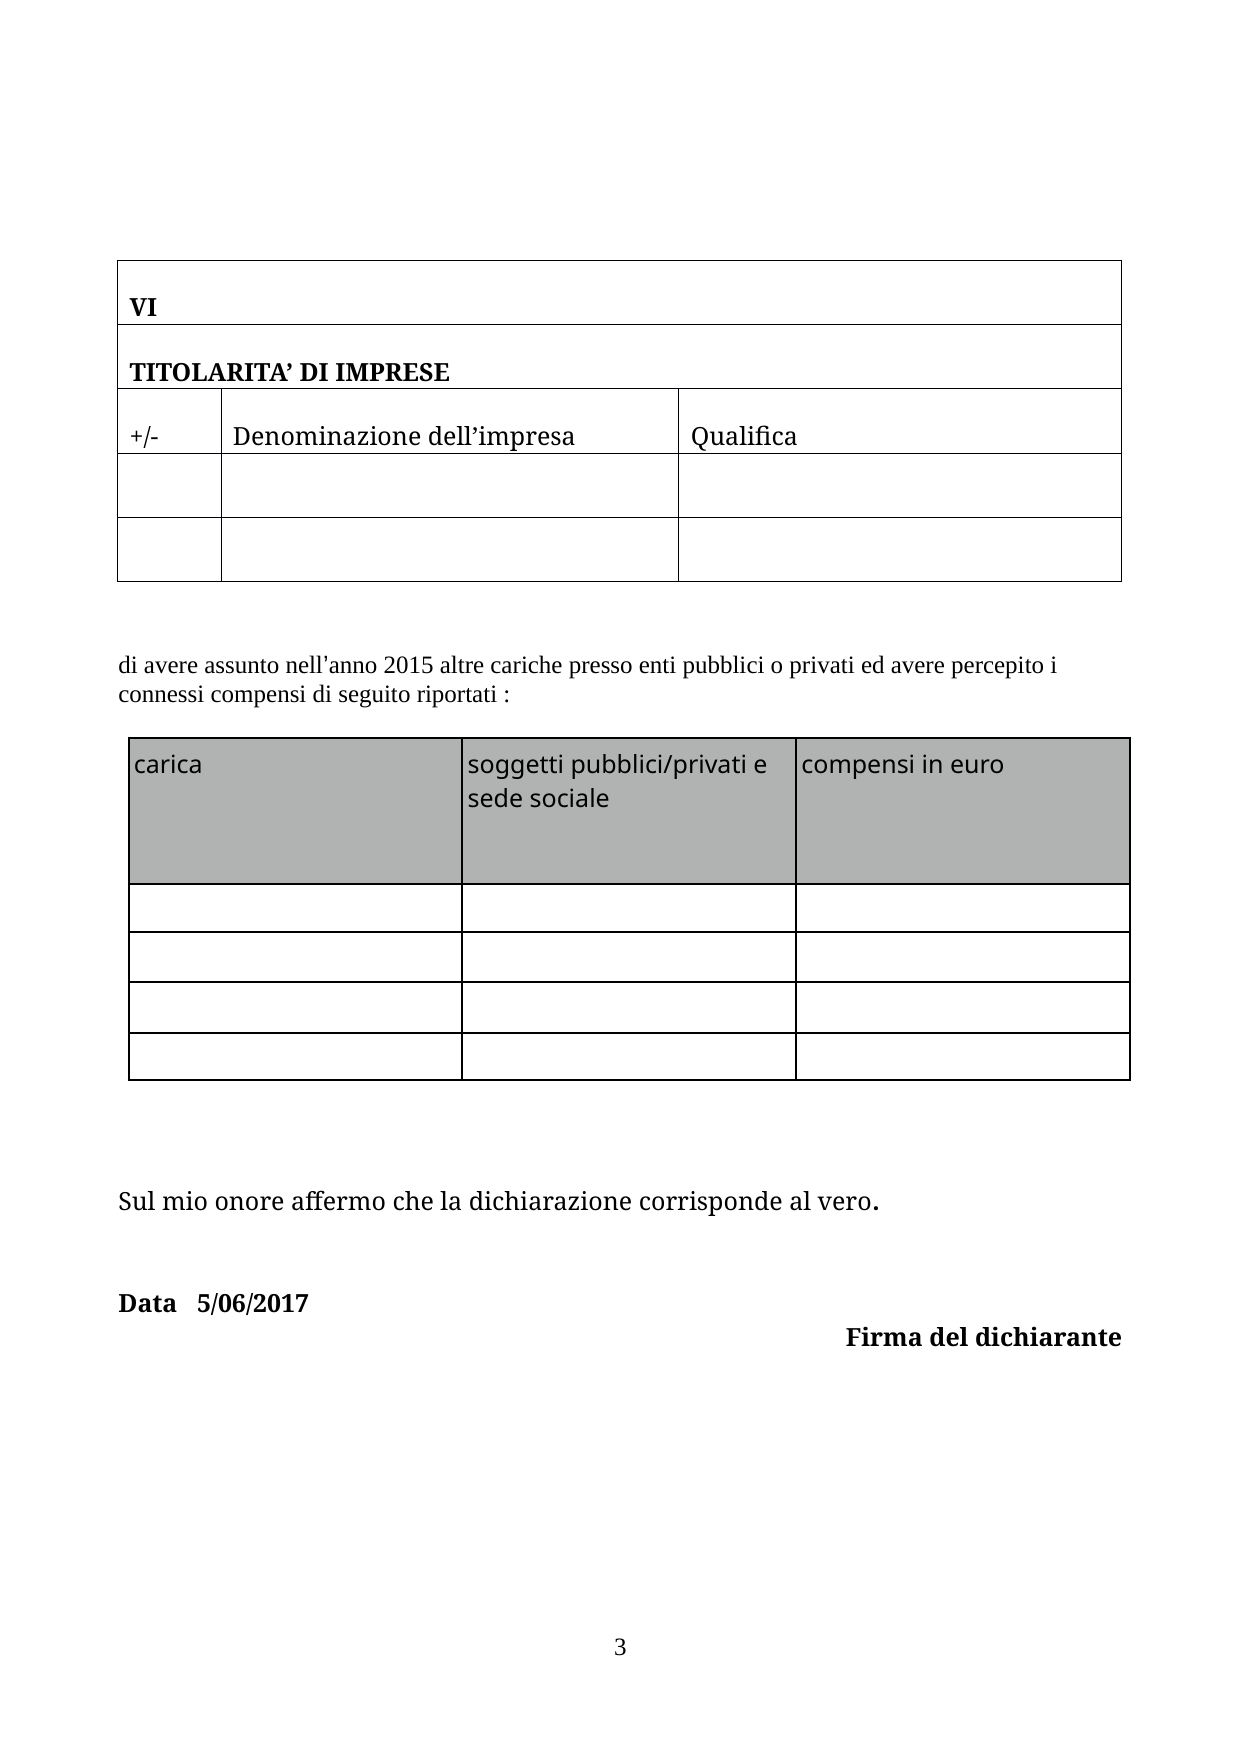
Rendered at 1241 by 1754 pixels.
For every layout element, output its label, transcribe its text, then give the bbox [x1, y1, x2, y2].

table_cell [118, 518, 221, 581]
table_cell Qualifica [679, 389, 1121, 452]
text di avere assunto nell’anno 2015 altre cariche presso enti pubblici o privati ed avere percepito i connessi compensi di seguito riportati : [118, 650, 1122, 708]
table_header soggetti pubblici/privati e sede sociale [463, 739, 795, 883]
table_cell [797, 1034, 1129, 1079]
text Firma del dichiarante [118, 1320, 1122, 1354]
table_cell [130, 1034, 461, 1079]
text Data 5/06/2017 [118, 1286, 1122, 1320]
table_cell TITOLARITA’ DI IMPRESE [118, 325, 1121, 388]
table_cell [463, 933, 795, 981]
table_cell [130, 983, 461, 1032]
table_header VI [118, 261, 1121, 324]
table_cell [463, 983, 795, 1032]
table_cell [463, 885, 795, 931]
table_cell [797, 885, 1129, 931]
table_cell [130, 885, 461, 931]
table_cell [679, 518, 1121, 581]
table_cell [463, 1034, 795, 1079]
table_cell +/- [118, 389, 221, 452]
table_cell [222, 454, 678, 517]
table_cell [118, 454, 221, 517]
table_cell [797, 933, 1129, 981]
table_cell [222, 518, 678, 581]
table_cell [797, 983, 1129, 1032]
table_cell Denominazione dell’impresa [222, 389, 678, 452]
table_cell [130, 933, 461, 981]
table_cell [679, 454, 1121, 517]
table_header carica [130, 739, 461, 883]
text Sul mio onore affermo che la dichiarazione corrisponde al vero. [118, 1183, 1122, 1217]
table_header compensi in euro [797, 739, 1129, 883]
